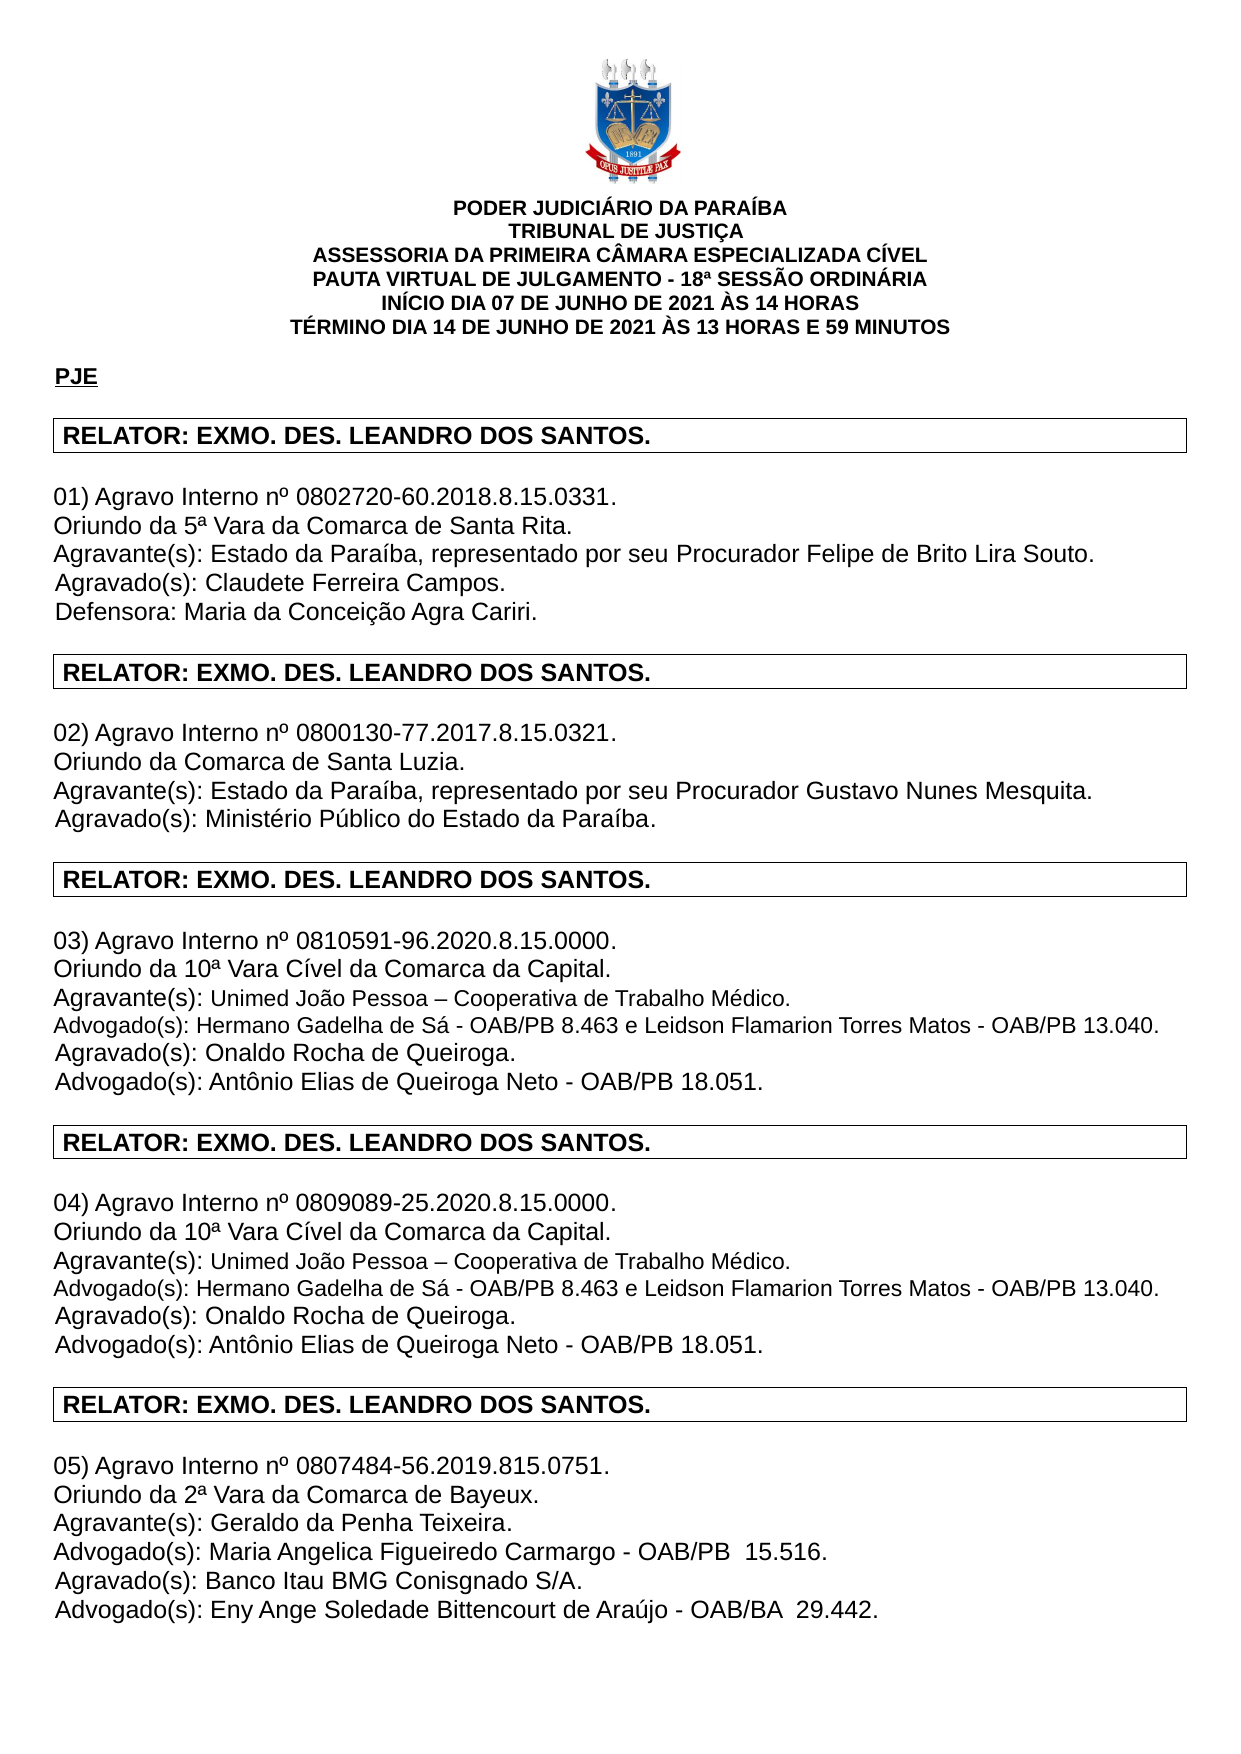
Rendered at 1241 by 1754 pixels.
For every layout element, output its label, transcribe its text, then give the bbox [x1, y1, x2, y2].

text Advogado(s): Antônio Elias de Queiroga Neto - OAB/PB 18.051. [54, 1067, 1187, 1096]
text PODER JUDICIÁRIO DA PARAÍBA [53, 195, 1187, 219]
text TÉRMINO DIA 14 DE JUNHO DE 2021 ÀS 13 HORAS E 59 MINUTOS [53, 315, 1187, 339]
text RELATOR: EXMO. DES. LEANDRO DOS SANTOS. [54, 1126, 1186, 1158]
text Advogado(s): Hermano Gadelha de Sá - OAB/PB 8.463 e Leidson Flamarion Torres Matos - OAB/PB 13.040. [53, 1012, 1187, 1038]
text Agravante(s): Geraldo da Penha Teixeira. [53, 1508, 1187, 1537]
text Agravante(s): Unimed João Pessoa – Cooperativa de Trabalho Médico. [53, 983, 1187, 1012]
text Agravado(s): Onaldo Rocha de Queiroga. [54, 1301, 1187, 1329]
text Oriundo da 10ª Vara Cível da Comarca da Capital. [53, 1217, 1187, 1246]
text RELATOR: EXMO. DES. LEANDRO DOS SANTOS. [54, 655, 1186, 688]
text Defensora: Maria da Conceição Agra Cariri. [54, 597, 1187, 626]
text Advogado(s): Eny Ange Soledade Bittencourt de Araújo - OAB/BA 29.442. [54, 1594, 1187, 1623]
picture [582, 56, 684, 187]
text Agravante(s): Estado da Paraíba, representado por seu Procurador Felipe de Brito Lira Souto. [53, 539, 1187, 568]
text PAUTA VIRTUAL DE JULGAMENTO - 18ª SESSÃO ORDINÁRIA [53, 267, 1187, 291]
text 02) Agravo Interno nº 0800130-77.2017.8.15.0321. [53, 718, 1187, 747]
text Oriundo da 2ª Vara da Comarca de Bayeux. [53, 1479, 1187, 1508]
text INÍCIO DIA 07 DE JUNHO DE 2021 ÀS 14 HORAS [53, 291, 1187, 315]
text PJE [54, 363, 1187, 389]
text Agravado(s): Onaldo Rocha de Queiroga. [54, 1038, 1187, 1067]
text 01) Agravo Interno nº 0802720-60.2018.8.15.0331. [53, 482, 1187, 511]
text Advogado(s): Maria Angelica Figueiredo Carmargo - OAB/PB 15.516. [53, 1537, 1187, 1566]
text Agravante(s): Estado da Paraíba, representado por seu Procurador Gustavo Nunes Mesquita. [53, 776, 1187, 804]
text ASSESSORIA DA PRIMEIRA CÂMARA ESPECIALIZADA CÍVEL [53, 243, 1187, 267]
text Advogado(s): Hermano Gadelha de Sá - OAB/PB 8.463 e Leidson Flamarion Torres Matos - OAB/PB 13.040. [53, 1274, 1187, 1301]
text RELATOR: EXMO. DES. LEANDRO DOS SANTOS. [54, 863, 1186, 896]
text Advogado(s): Antônio Elias de Queiroga Neto - OAB/PB 18.051. [54, 1329, 1187, 1358]
text Oriundo da 5ª Vara da Comarca de Santa Rita. [53, 511, 1187, 539]
text Agravado(s): Banco Itau BMG Conisgnado S/A. [54, 1566, 1187, 1594]
text 03) Agravo Interno nº 0810591-96.2020.8.15.0000. [53, 926, 1187, 954]
text Agravante(s): Unimed João Pessoa – Cooperativa de Trabalho Médico. [53, 1246, 1187, 1274]
text 05) Agravo Interno nº 0807484-56.2019.815.0751. [53, 1451, 1187, 1479]
text RELATOR: EXMO. DES. LEANDRO DOS SANTOS. [54, 419, 1186, 452]
text Oriundo da Comarca de Santa Luzia. [53, 747, 1187, 776]
text Agravado(s): Claudete Ferreira Campos. [54, 568, 1187, 597]
text RELATOR: EXMO. DES. LEANDRO DOS SANTOS. [54, 1388, 1186, 1421]
text Oriundo da 10ª Vara Cível da Comarca da Capital. [53, 954, 1187, 983]
text 04) Agravo Interno nº 0809089-25.2020.8.15.0000. [53, 1188, 1187, 1217]
text Agravado(s): Ministério Público do Estado da Paraíba. [54, 804, 1187, 833]
text TRIBUNAL DE JUSTIÇA [53, 219, 1187, 243]
